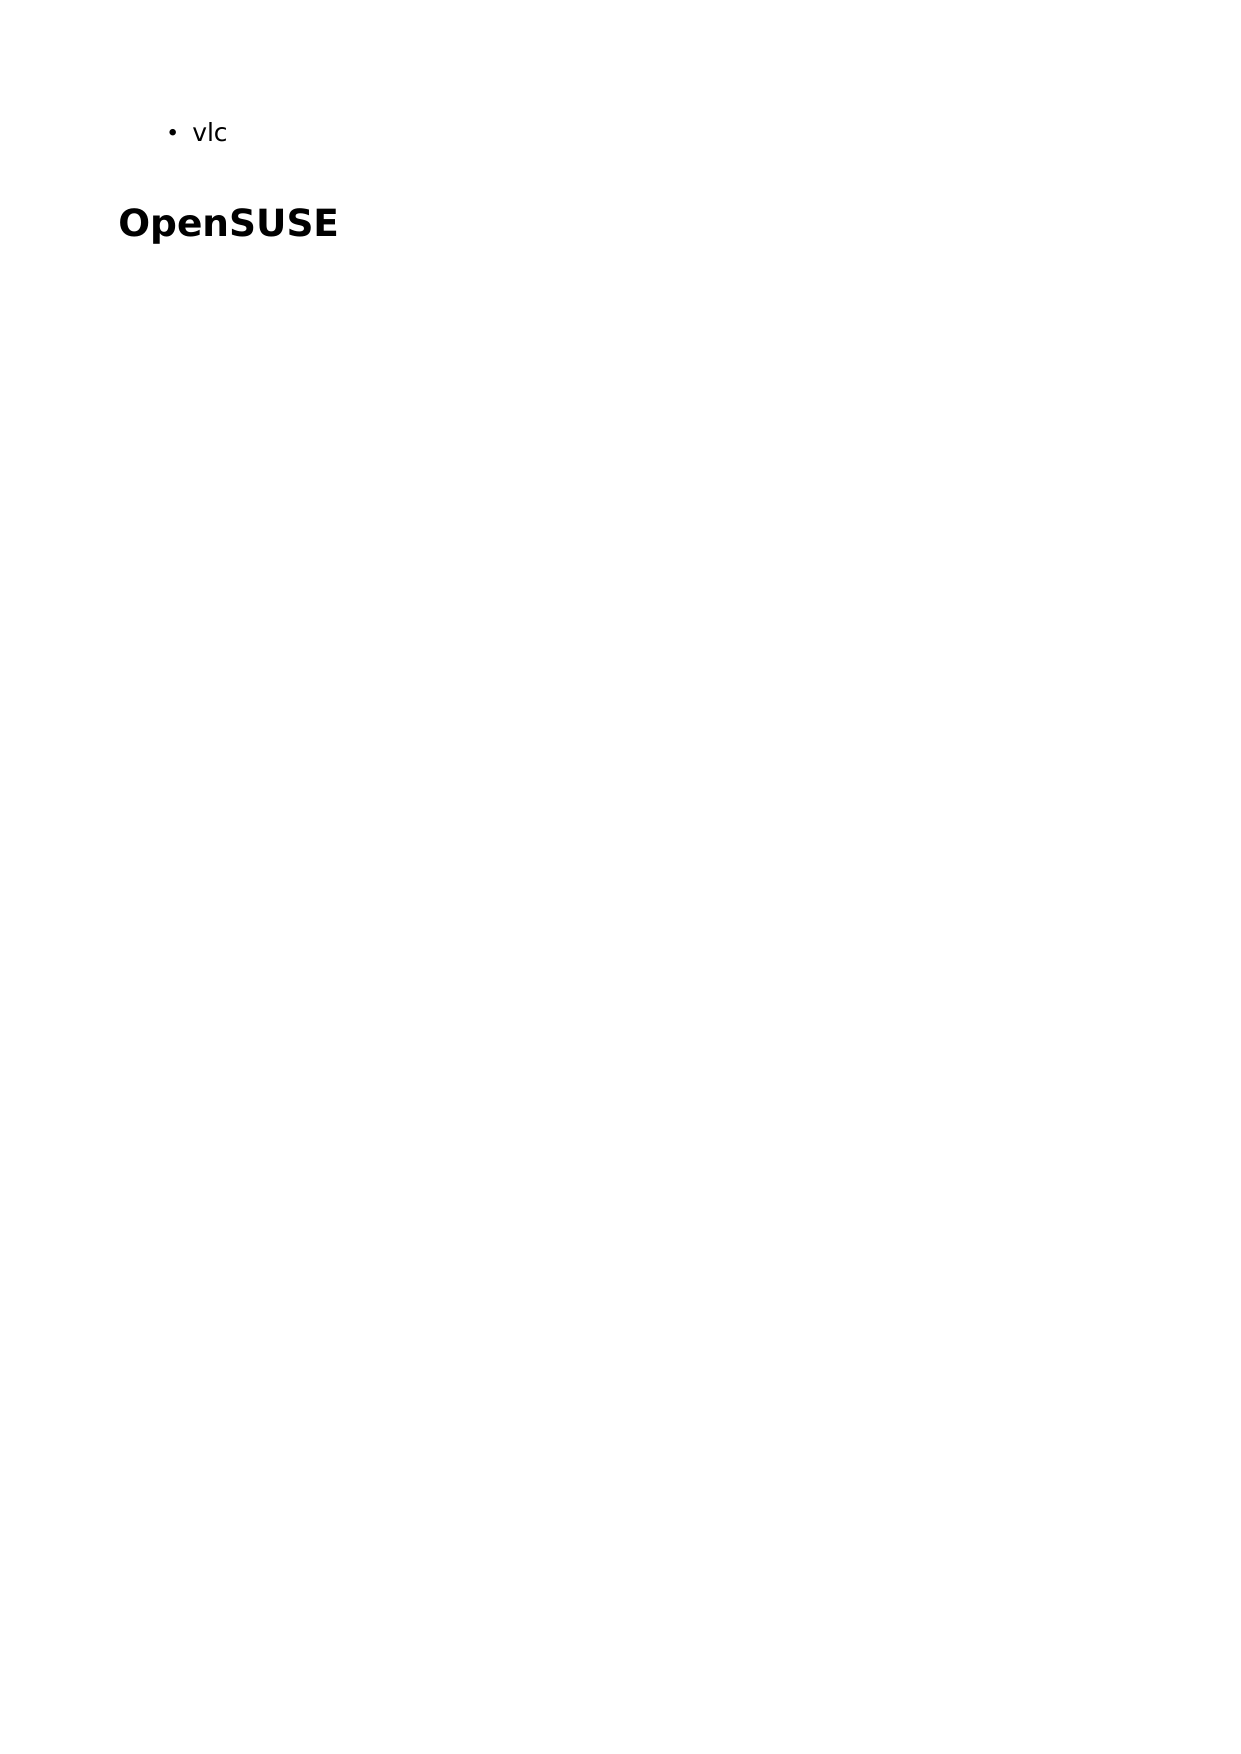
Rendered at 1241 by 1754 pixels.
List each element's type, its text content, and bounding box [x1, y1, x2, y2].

list vlc [177, 118, 1122, 147]
subtitle OpenSUSE [118, 202, 1122, 245]
